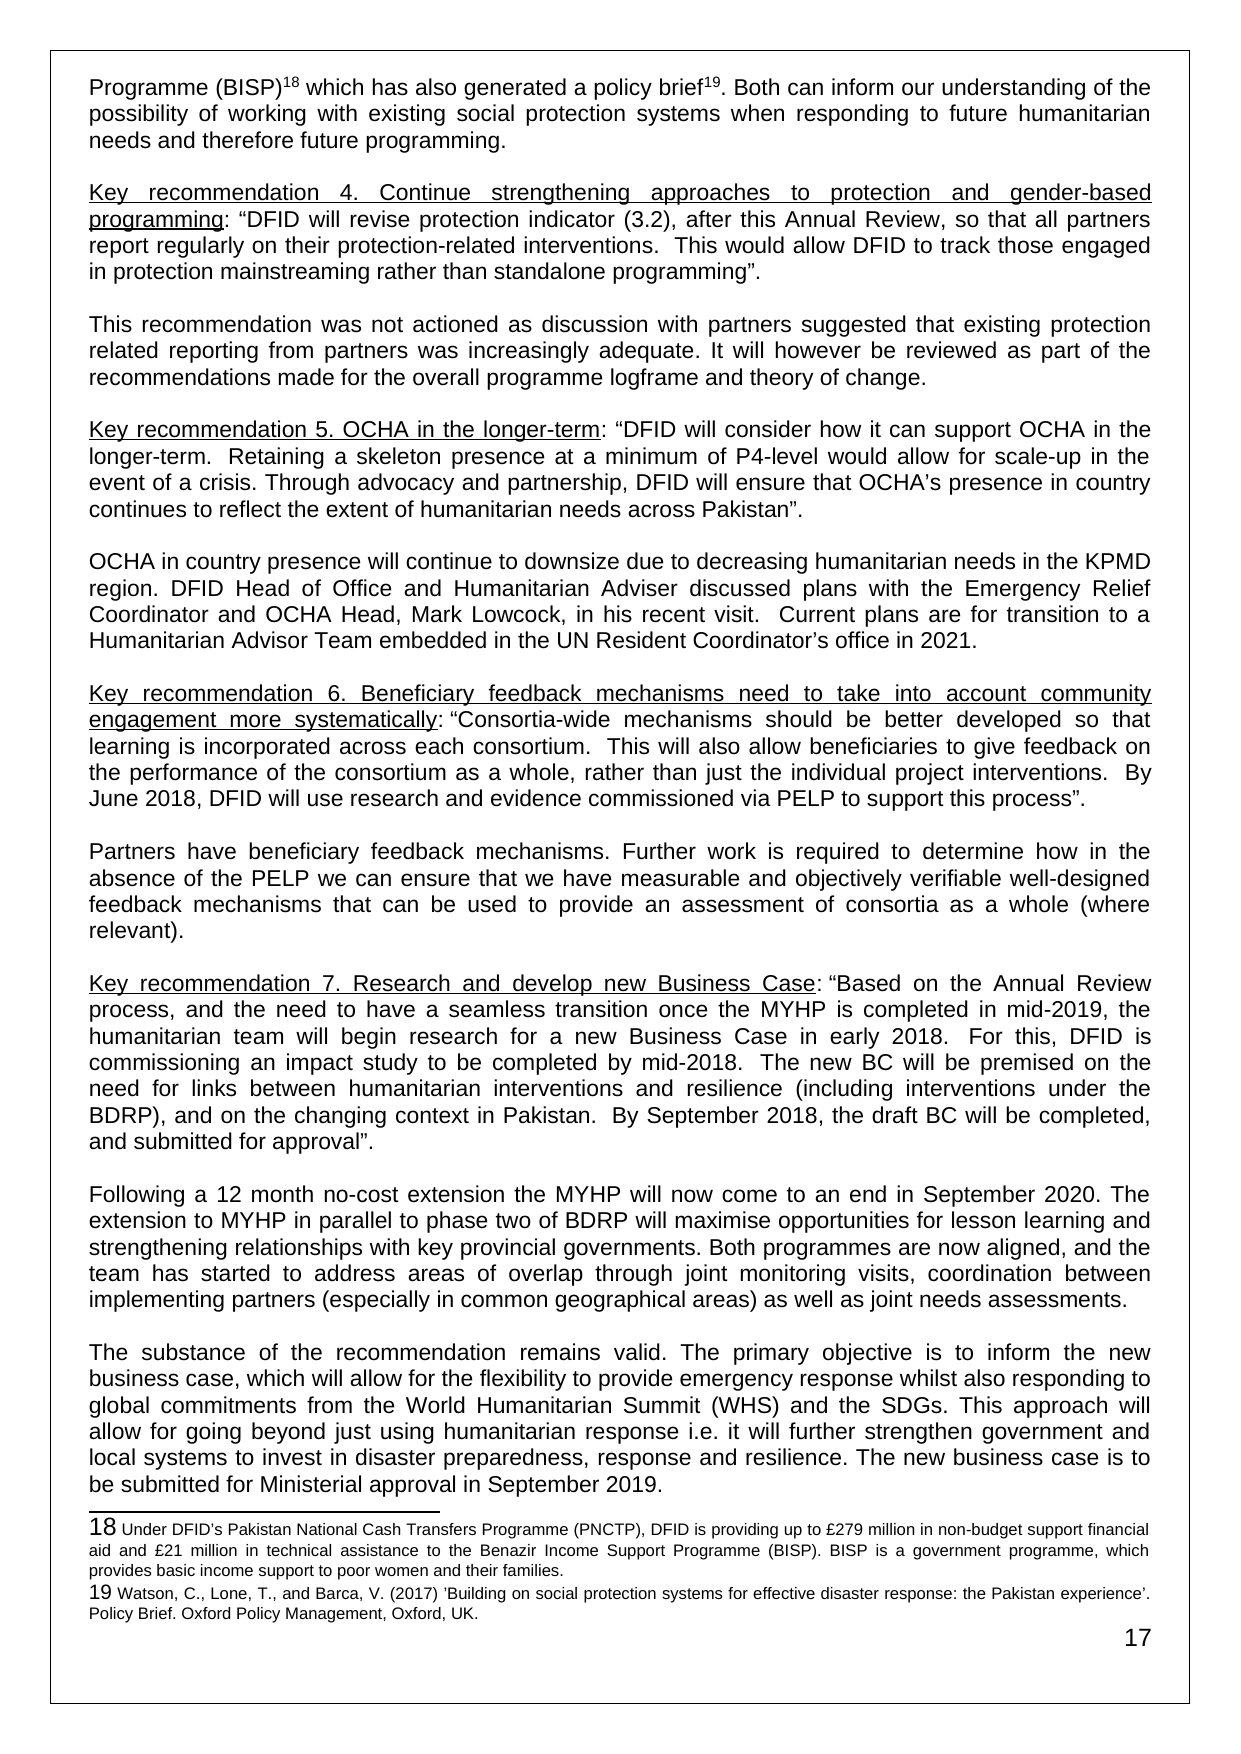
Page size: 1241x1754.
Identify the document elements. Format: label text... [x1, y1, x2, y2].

text Under DFID’s Pakistan National Cash Transfers Programme (PNCTP), DFID is providing up to £279 million in non-budget support financial aid and £21 million in technical assistance to the Benazir Income Support Programme (BISP). BISP is a government programme, which provides basic income support to poor women and their families. [89, 1512, 1152, 1579]
text This recommendation was not actioned as discussion with partners suggested that existing protection related reporting from partners was increasingly adequate. It will however be reviewed as part of the recommendations made for the overall programme logframe and theory of change. [89, 311, 1152, 390]
text Key recommendation 5. OCHA in the longer-term: “DFID will consider how it can support OCHA in the longer-term. Retaining a skeleton presence at a minimum of P4-level would allow for scale-up in the event of a crisis. Through advocacy and partnership, DFID will ensure that OCHA’s presence in country continues to reflect the extent of humanitarian needs across Pakistan”. [89, 416, 1152, 522]
text Following a 12 month no-cost extension the MYHP will now come to an end in September 2020. The extension to MYHP in parallel to phase two of BDRP will maximise opportunities for lesson learning and strengthening relationships with key provincial governments. Both programmes are now aligned, and the team has started to address areas of overlap through joint monitoring visits, coordination between implementing partners (especially in common geographical areas) as well as joint needs assessments. [89, 1181, 1152, 1312]
text Key recommendation 6. Beneficiary feedback mechanisms need to take into account community [89, 680, 1152, 703]
text Key recommendation 4. Continue strengthening approaches to protection and gender-based [89, 179, 1152, 202]
text OCHA in country presence will continue to downsize due to decreasing humanitarian needs in the KPMD region. DFID Head of Office and Humanitarian Adviser discussed plans with the Emergency Relief Coordinator and OCHA Head, Mark Lowcock, in his recent visit. Current plans are for transition to a Humanitarian Advisor Team embedded in the UN Resident Coordinator’s office in 2021. [89, 548, 1152, 654]
text engagement more systematically: “Consortia-wide mechanisms should be better developed so that learning is incorporated across each consortium. This will also allow beneficiaries to give feedback on the performance of the consortium as a whole, rather than just the individual project interventions. By June 2018, DFID will use research and evidence commissioned via PELP to support this process”. [89, 704, 1152, 812]
text programming: “DFID will revise protection indicator (3.2), after this Annual Review, so that all partners report regularly on their protection-related interventions. This would allow DFID to track those engaged in protection mainstreaming rather than standalone programming”. [89, 203, 1152, 285]
text Watson, C., Lone, T., and Barca, V. (2017) ’Building on social protection systems for effective disaster response: the Pakistan experience’. Policy Brief. Oxford Policy Management, Oxford, UK. [89, 1579, 1152, 1623]
text Programme (BISP) which has also generated a policy brief. Both can inform our understanding of the possibility of working with existing social protection systems when responding to future humanitarian needs and therefore future programming. [89, 74, 1152, 153]
text Key recommendation 7. Research and develop new Business Case: “Based on the Annual Review process, and the need to have a seamless transition once the MYHP is completed in mid-2019, the humanitarian team will begin research for a new Business Case in early 2018. For this, DFID is commissioning an impact study to be completed by mid-2018. The new BC will be premised on the need for links between humanitarian interventions and resilience (including interventions under the BDRP), and on the changing context in Pakistan. By September 2018, the draft BC will be completed, and submitted for approval”. [89, 970, 1152, 1154]
text Partners have beneficiary feedback mechanisms. Further work is required to determine how in the absence of the PELP we can ensure that we have measurable and objectively verifiable well-designed feedback mechanisms that can be used to provide an assessment of consortia as a whole (where relevant). [89, 838, 1152, 943]
text The substance of the recommendation remains valid. The primary objective is to inform the new business case, which will allow for the flexibility to provide emergency response whilst also responding to global commitments from the World Humanitarian Summit (WHS) and the SDGs. This approach will allow for going beyond just using humanitarian response i.e. it will further strengthen government and local systems to invest in disaster preparedness, response and resilience. The new business case is to be submitted for Ministerial approval in September 2019. [89, 1339, 1152, 1497]
